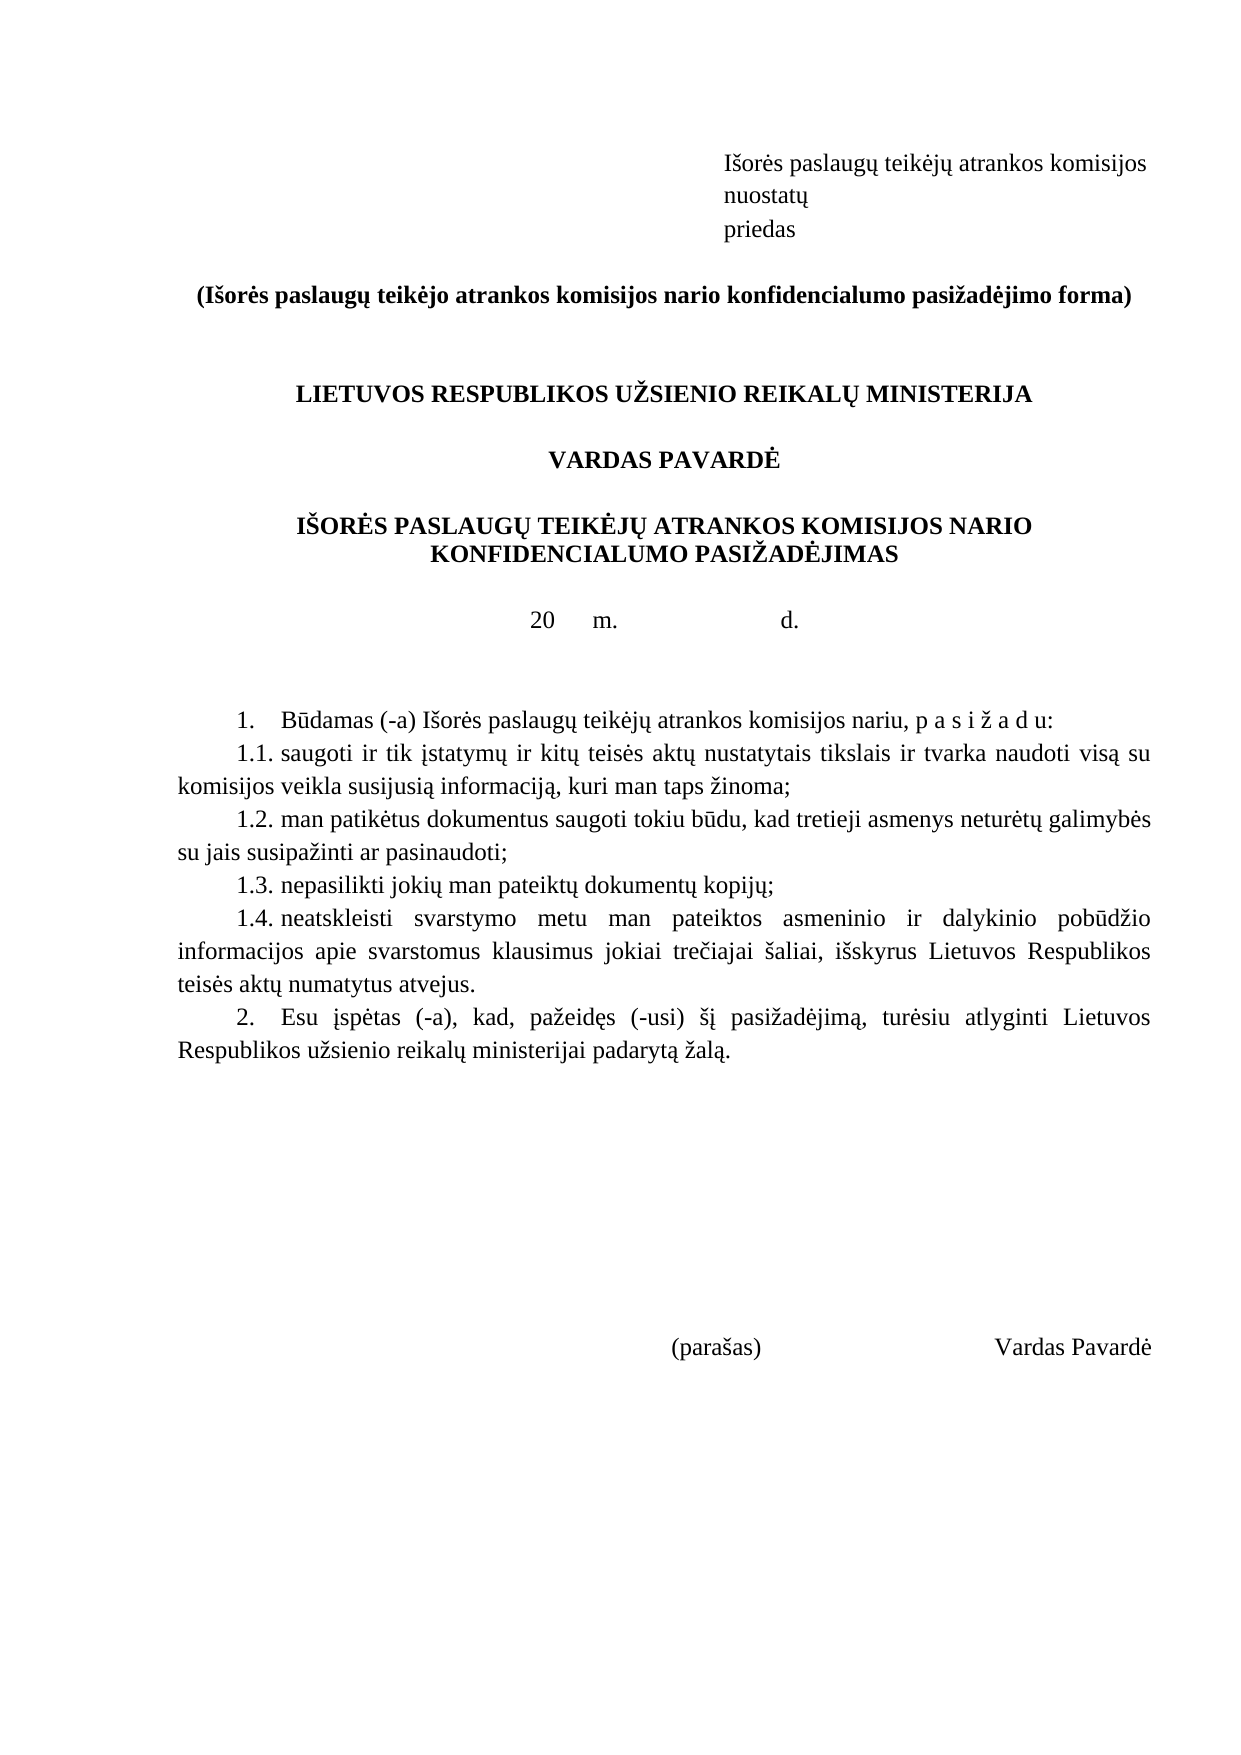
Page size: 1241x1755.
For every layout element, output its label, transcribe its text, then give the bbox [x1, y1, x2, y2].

text (Išorės paslaugų teikėjo atrankos komisijos nario konfidencialumo pasižadėjimo forma) [177, 280, 1152, 308]
text 1.1. saugoti ir tik įstatymų ir kitų teisės aktų nustatytais tikslais ir tvarka naudoti visą su komisijos veikla susijusią informaciją, kuri man taps žinoma; [177, 738, 1152, 799]
text IŠORĖS PASLAUGŲ TEIKĖJŲ ATRANKOS KOMISIJOS NARIO [177, 511, 1152, 539]
text VARDAS PAVARDĖ [177, 445, 1152, 473]
text LIETUVOS RESPUBLIKOS UŽSIENIO REIKALŲ MINISTERIJA [177, 379, 1152, 407]
text 20 m. d. [177, 606, 1152, 634]
text 1.2. man patikėtus dokumentus saugoti tokiu būdu, kad tretieji asmenys neturėtų galimybės su jais susipažinti ar pasinaudoti; [177, 804, 1152, 866]
text Išorės paslaugų teikėjų atrankos komisijos nuostatų [723, 148, 1152, 209]
text 1.4. neatskleisti svarstymo metu man pateiktos asmeninio ir dalykinio pobūdžio informacijos apie svarstomus klausimus jokiai trečiajai šaliai, išskyrus Lietuvos Respublikos teisės aktų numatytus atvejus. [177, 903, 1152, 998]
text priedas [177, 214, 1152, 242]
text 2. Esu įspėtas (-a), kad, pažeidęs (-usi) šį pasižadėjimą, turėsiu atlyginti Lietuvos Respublikos užsienio reikalų ministerijai padarytą žalą. [177, 1002, 1152, 1064]
text (parašas) Vardas Pavardė [177, 1332, 1152, 1361]
text KONFIDENCIALUMO PASIŽADĖJIMAS [177, 539, 1152, 568]
text 1. Būdamas (-a) Išorės paslaugų teikėjų atrankos komisijos nariu, p a s i ž a d u: [177, 705, 1152, 733]
text 1.3. nepasilikti jokių man pateiktų dokumentų kopijų; [177, 870, 1152, 898]
